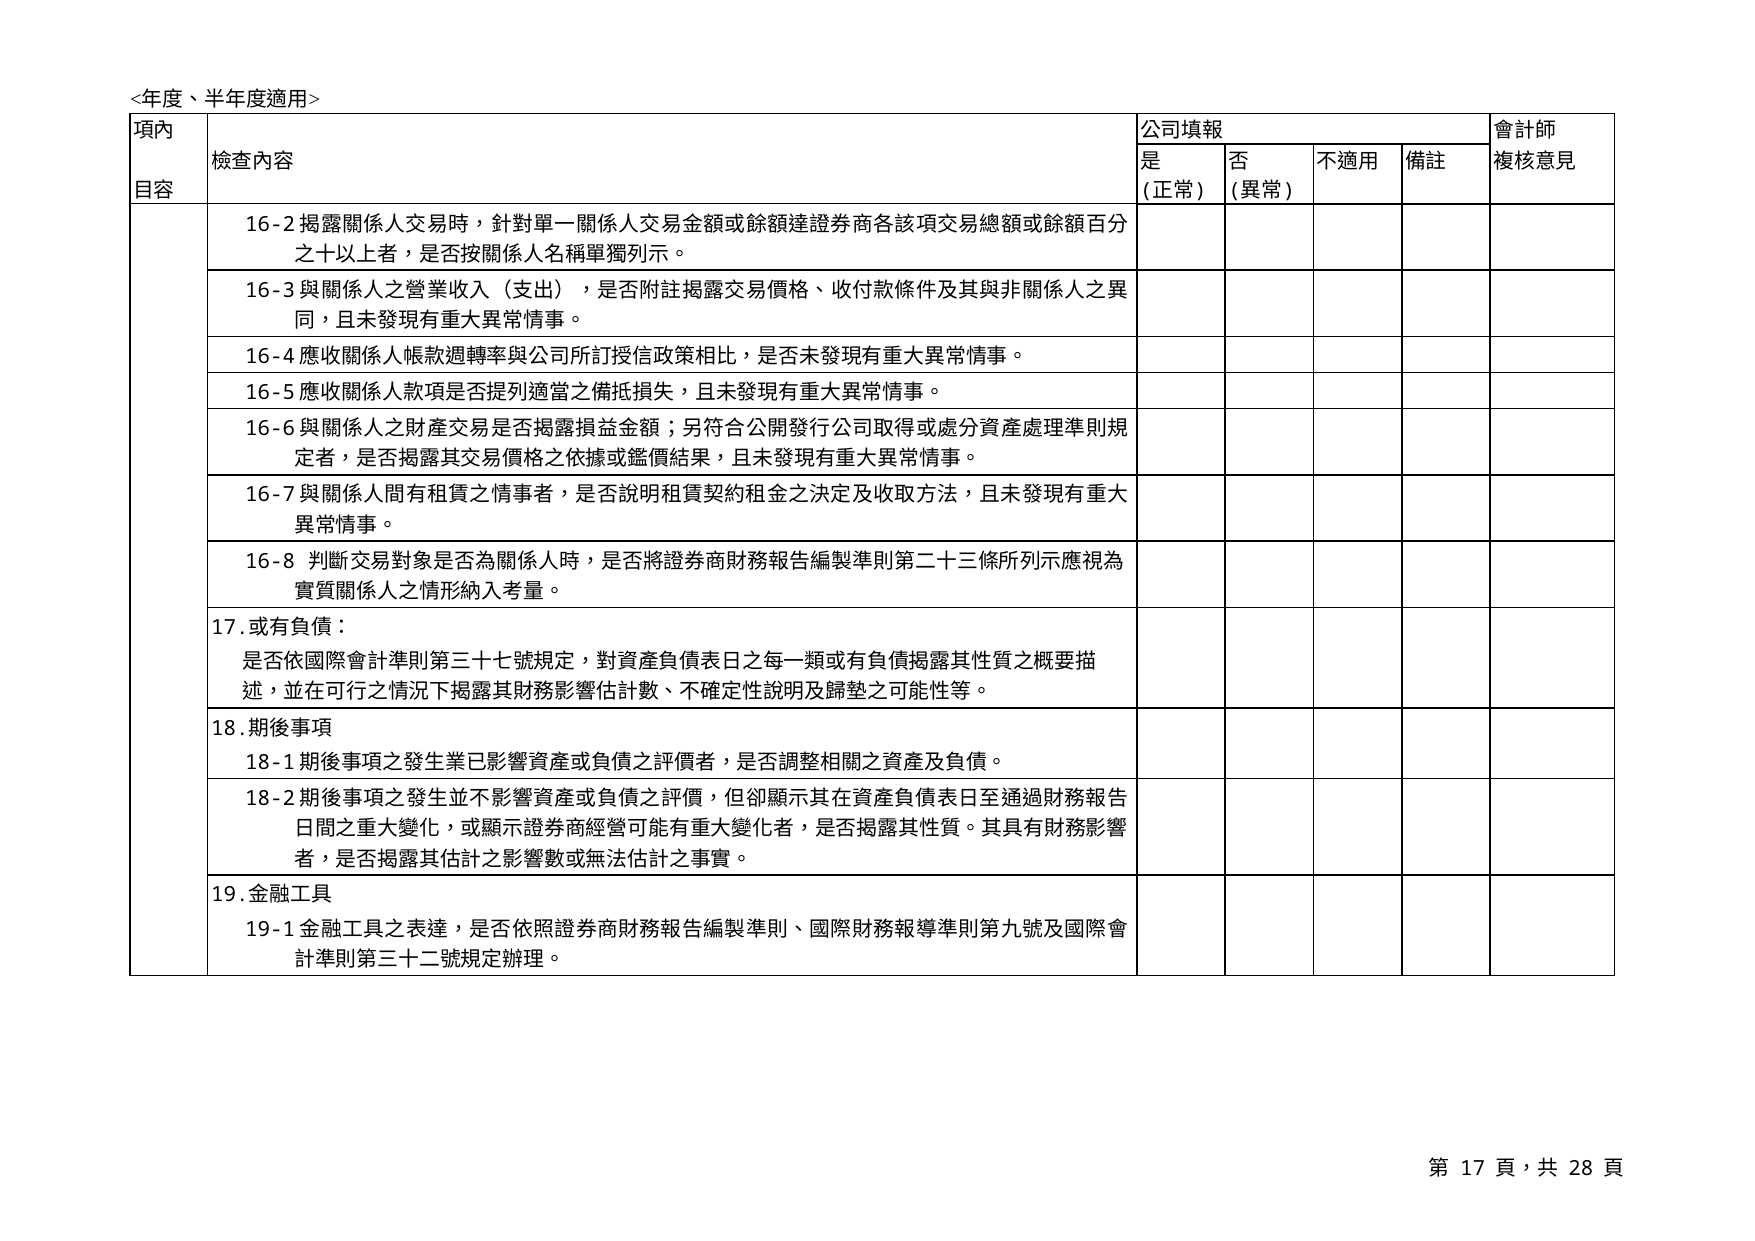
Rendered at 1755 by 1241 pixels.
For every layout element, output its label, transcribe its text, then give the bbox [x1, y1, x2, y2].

table_header 項內 [131, 114, 207, 143]
table_cell [1226, 608, 1313, 707]
table_header 公司填報 [1138, 114, 1489, 143]
table_cell 目容 [131, 143, 207, 203]
table_cell [1491, 876, 1614, 975]
table_cell [1314, 779, 1401, 874]
table_cell 19.金融工具 19-1金融工具之表達，是否依照證券商財務報告編製準則、國際財務報導準則第九號及國際會計準則第三十二號規定辦理。 [208, 876, 1136, 975]
table_cell [1226, 709, 1313, 778]
table_cell [1138, 542, 1224, 606]
table_cell [1491, 608, 1614, 707]
table_cell [1226, 542, 1313, 606]
table_cell 16-2揭露關係人交易時，針對單一關係人交易金額或餘額達證券商各該項交易總額或餘額百分之十以上者，是否按關係人名稱單獨列示。 [208, 204, 1136, 269]
table_cell 16-8 判斷交易對象是否為關係人時，是否將證券商財務報告編製準則第二十三條所列示應視為實質關係人之情形納入考量。 [208, 542, 1136, 606]
table_cell [1138, 608, 1224, 707]
table_cell [1491, 476, 1614, 540]
table_cell [1138, 709, 1224, 778]
table_cell [1314, 542, 1401, 606]
table_cell [1314, 205, 1401, 269]
table_cell [1491, 542, 1614, 606]
table_cell 是 (正常) [1138, 145, 1224, 203]
table_cell [1226, 337, 1313, 372]
table_cell 檢查內容 [208, 143, 1136, 203]
table_cell [1403, 476, 1489, 540]
table_cell [1138, 373, 1224, 408]
table_cell [1491, 337, 1614, 372]
table_cell [1138, 779, 1224, 874]
table_cell 18-2期後事項之發生並不影響資產或負債之評價，但卻顯示其在資產負債表日至通過財務報告日間之重大變化，或顯示證券商經營可能有重大變化者，是否揭露其性質。其具有財務影響者，是否揭露其估計之影響數或無法估計之事實。 [208, 779, 1136, 874]
table_cell [1403, 608, 1489, 707]
table_cell [1226, 476, 1313, 540]
table_cell [1314, 709, 1401, 778]
table_cell 16-5應收關係人款項是否提列適當之備抵損失，且未發現有重大異常情事。 [208, 373, 1136, 408]
table_cell [1226, 205, 1313, 269]
table_cell [1403, 709, 1489, 778]
table_cell 16-7與關係人間有租賃之情事者，是否說明租賃契約租金之決定及收取方法，且未發現有重大異常情事。 [208, 476, 1136, 540]
table_cell 17.或有負債： 是否依國際會計準則第三十七號規定，對資產負債表日之每一類或有負債揭露其性質之概要描述，並在可行之情況下揭露其財務影響估計數、不確定性說明及歸墊之可能性等。 [208, 608, 1136, 707]
table_cell [1314, 271, 1401, 336]
table_cell [1226, 779, 1313, 874]
table_cell [1403, 373, 1489, 408]
table_cell [1403, 409, 1489, 474]
table_cell [1314, 409, 1401, 474]
table_cell [1314, 373, 1401, 408]
table_cell [1403, 337, 1489, 372]
table_cell [1226, 271, 1313, 336]
table_cell [1491, 779, 1614, 874]
table_header 會計師 [1491, 114, 1614, 143]
table_cell [1138, 271, 1224, 336]
table_cell 否 (異常) [1226, 145, 1313, 203]
table_cell [1491, 373, 1614, 408]
table_cell 複核意見 [1491, 143, 1614, 203]
table_cell 16-3與關係人之營業收入（支出），是否附註揭露交易價格、收付款條件及其與非關係人之異同，且未發現有重大異常情事。 [208, 271, 1136, 336]
table_cell [1314, 476, 1401, 540]
table_cell [1403, 779, 1489, 874]
table_cell [1138, 476, 1224, 540]
table_cell [1138, 409, 1224, 474]
table_cell [1226, 373, 1313, 408]
table_cell 備註 [1403, 145, 1489, 203]
table_cell [1403, 205, 1489, 269]
table_cell [1491, 271, 1614, 336]
table_cell [1403, 542, 1489, 606]
table_cell [1138, 876, 1224, 975]
table_cell [1314, 876, 1401, 975]
table_cell 16-6與關係人之財產交易是否揭露損益金額；另符合公開發行公司取得或處分資產處理準則規定者，是否揭露其交易價格之依據或鑑價結果，且未發現有重大異常情事。 [208, 409, 1136, 474]
table_cell [1314, 608, 1401, 707]
table_cell [1491, 409, 1614, 474]
table_cell 不適用 [1314, 145, 1401, 203]
table_cell [1491, 709, 1614, 778]
table_cell [1138, 205, 1224, 269]
table_cell [131, 204, 207, 975]
table_cell 18.期後事項 18-1期後事項之發生業已影響資產或負債之評價者，是否調整相關之資產及負債。 [208, 709, 1136, 778]
table_cell [1403, 876, 1489, 975]
table_header [208, 114, 1136, 143]
table_cell [1226, 409, 1313, 474]
table_cell [1314, 337, 1401, 372]
table_cell [1491, 205, 1614, 269]
table_cell [1403, 271, 1489, 336]
table_cell 16-4應收關係人帳款週轉率與公司所訂授信政策相比，是否未發現有重大異常情事。 [208, 337, 1136, 372]
table_cell [1226, 876, 1313, 975]
table_cell [1138, 337, 1224, 372]
